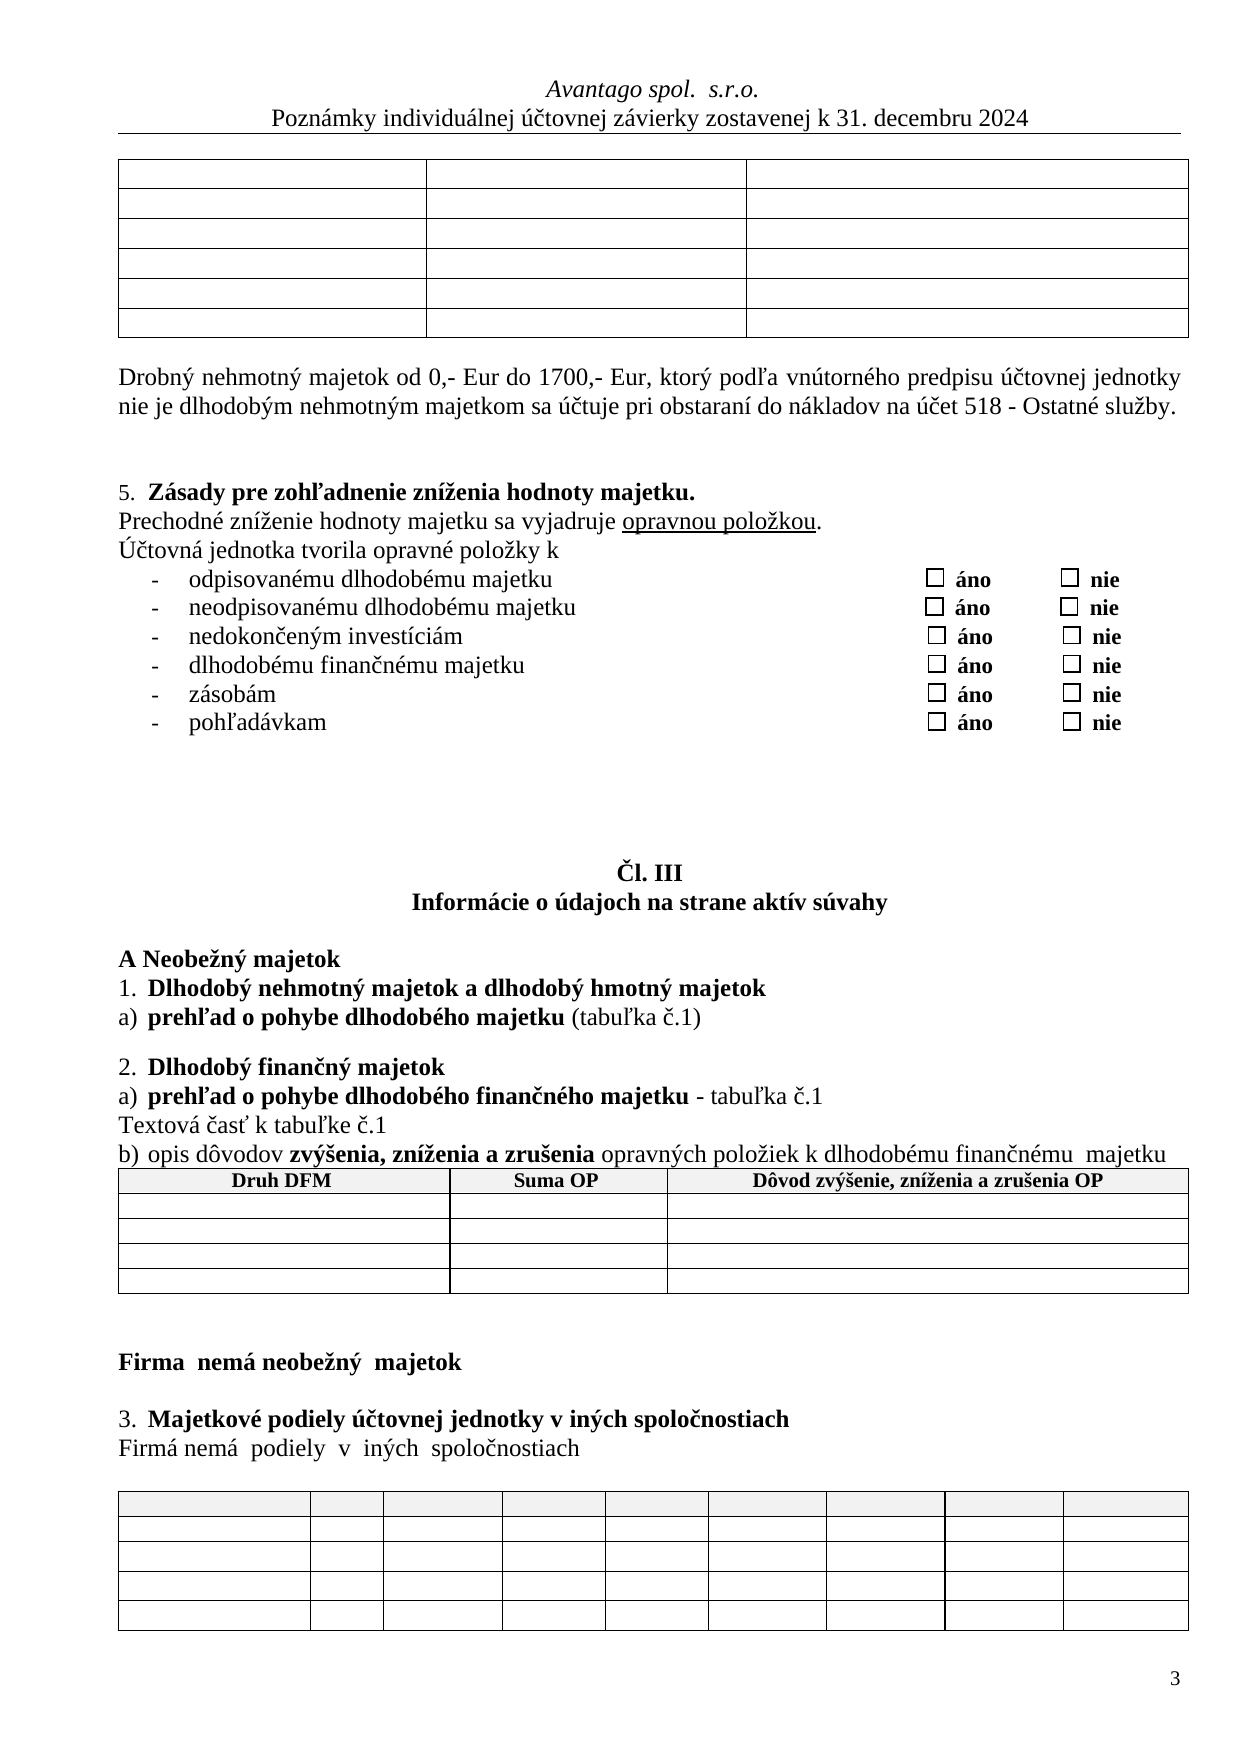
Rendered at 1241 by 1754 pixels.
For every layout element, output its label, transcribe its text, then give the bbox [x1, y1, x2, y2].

table_cell [606, 1572, 708, 1600]
table_cell [451, 1244, 667, 1268]
table_cell [747, 160, 1188, 188]
table_cell [427, 189, 746, 218]
list Dlhodobý nehmotný majetok a dlhodobý hmotný majetok [118, 973, 1181, 1002]
table_header [311, 1492, 383, 1516]
list nedokončeným investíciám áno nie [151, 621, 1181, 650]
table_cell [503, 1572, 605, 1600]
table_cell [709, 1601, 826, 1630]
table_cell [427, 160, 746, 188]
table_cell [311, 1572, 383, 1600]
table_cell [946, 1517, 1063, 1541]
text Textová časť k tabuľke č.1 [118, 1110, 1181, 1139]
table_cell [119, 249, 426, 278]
list prehľad o pohybe dlhodobého finančného majetku - tabuľka č.1 [118, 1081, 1181, 1110]
table_cell [119, 189, 426, 218]
text Drobný nehmotný majetok od 0,- Eur do 1700,- Eur, ktorý podľa vnútorného predpisu účtovnej jednotky nie je dlhodobým nehmotným majetkom sa účtuje pri obstaraní do nákladov na účet 518 - Ostatné služby. [118, 362, 1181, 420]
table_cell [946, 1572, 1063, 1600]
table_cell [827, 1542, 944, 1571]
text Prechodné zníženie hodnoty majetku sa vyjadruje opravnou položkou. [118, 506, 1181, 535]
table_cell [503, 1517, 605, 1541]
list prehľad o pohybe dlhodobého majetku (tabuľka č.1) [118, 1002, 1181, 1031]
table_cell [311, 1542, 383, 1571]
table_cell [119, 160, 426, 188]
table_cell [311, 1601, 383, 1630]
table_cell [668, 1194, 1188, 1218]
list opis dôvodov zvýšenia, zníženia a zrušenia opravných položiek k dlhodobému finančnému majetku [118, 1139, 1181, 1167]
table_cell [668, 1219, 1188, 1243]
table_header [119, 1492, 310, 1516]
table_header [1064, 1492, 1188, 1516]
table_cell [427, 309, 746, 337]
table_cell [384, 1601, 502, 1630]
table_cell [946, 1542, 1063, 1571]
list odpisovanému dlhodobému majetku áno nie [151, 564, 1181, 592]
table_cell [119, 1517, 310, 1541]
table_cell [1064, 1601, 1188, 1630]
table_cell [119, 1194, 449, 1218]
text Informácie o údajoch na strane aktív súvahy [118, 887, 1181, 916]
table_cell [827, 1601, 944, 1630]
table_cell [119, 1542, 310, 1571]
table_cell [606, 1517, 708, 1541]
table_cell [709, 1517, 826, 1541]
table_cell [503, 1542, 605, 1571]
table_cell [119, 1601, 310, 1630]
table_header [384, 1492, 502, 1516]
table_cell [827, 1517, 944, 1541]
table_cell [606, 1542, 708, 1571]
table_cell [451, 1194, 667, 1218]
table_header [709, 1492, 826, 1516]
table_cell [427, 279, 746, 307]
table_cell [503, 1601, 605, 1630]
text Účtovná jednotka tvorila opravné položky k [118, 535, 1181, 564]
list Dlhodobý finančný majetok [118, 1052, 1181, 1081]
table_cell [119, 219, 426, 248]
table_header [503, 1492, 605, 1516]
table_header [606, 1492, 708, 1516]
table_header [827, 1492, 944, 1516]
table_cell [119, 309, 426, 337]
table_cell [747, 309, 1188, 337]
text Čl. III [118, 858, 1181, 887]
table_cell [747, 249, 1188, 278]
table_cell [119, 1269, 449, 1293]
table_cell [827, 1572, 944, 1600]
table_cell [747, 279, 1188, 307]
table_cell [747, 219, 1188, 248]
table_cell [119, 1219, 449, 1243]
table_cell [709, 1572, 826, 1600]
table_header Suma OP [451, 1169, 667, 1192]
table_cell [1064, 1517, 1188, 1541]
text A Neobežný majetok [118, 944, 1181, 973]
list neodpisovanému dlhodobému majetku áno nie [151, 592, 1181, 621]
table_cell [119, 1244, 449, 1268]
table_cell [384, 1542, 502, 1571]
table_cell [311, 1517, 383, 1541]
table_cell [1064, 1542, 1188, 1571]
list dlhodobému finančnému majetku áno nie [151, 650, 1181, 679]
table_cell [427, 249, 746, 278]
table_cell [946, 1601, 1063, 1630]
list pohľadávkam áno nie [151, 707, 1181, 736]
list zásobám áno nie [151, 679, 1181, 707]
table_cell [606, 1601, 708, 1630]
table_cell [384, 1572, 502, 1600]
table_cell [427, 219, 746, 248]
table_cell [668, 1244, 1188, 1268]
table_cell [451, 1219, 667, 1243]
text Firmá nemá podiely v iných spoločnostiach [118, 1433, 1181, 1462]
table_cell [747, 189, 1188, 218]
list Majetkové podiely účtovnej jednotky v iných spoločnostiach [118, 1404, 1181, 1433]
table_cell [451, 1269, 667, 1293]
table_header Dôvod zvýšenie, zníženia a zrušenia OP [668, 1169, 1188, 1192]
table_header Druh DFM [119, 1169, 449, 1192]
text Firma nemá neobežný majetok [118, 1347, 1181, 1376]
table_cell [384, 1517, 502, 1541]
table_cell [668, 1269, 1188, 1293]
table_cell [119, 279, 426, 307]
table_header [946, 1492, 1063, 1516]
table_cell [119, 1572, 310, 1600]
list Zásady pre zohľadnenie zníženia hodnoty majetku. [118, 477, 1181, 506]
table_cell [1064, 1572, 1188, 1600]
table_cell [709, 1542, 826, 1571]
